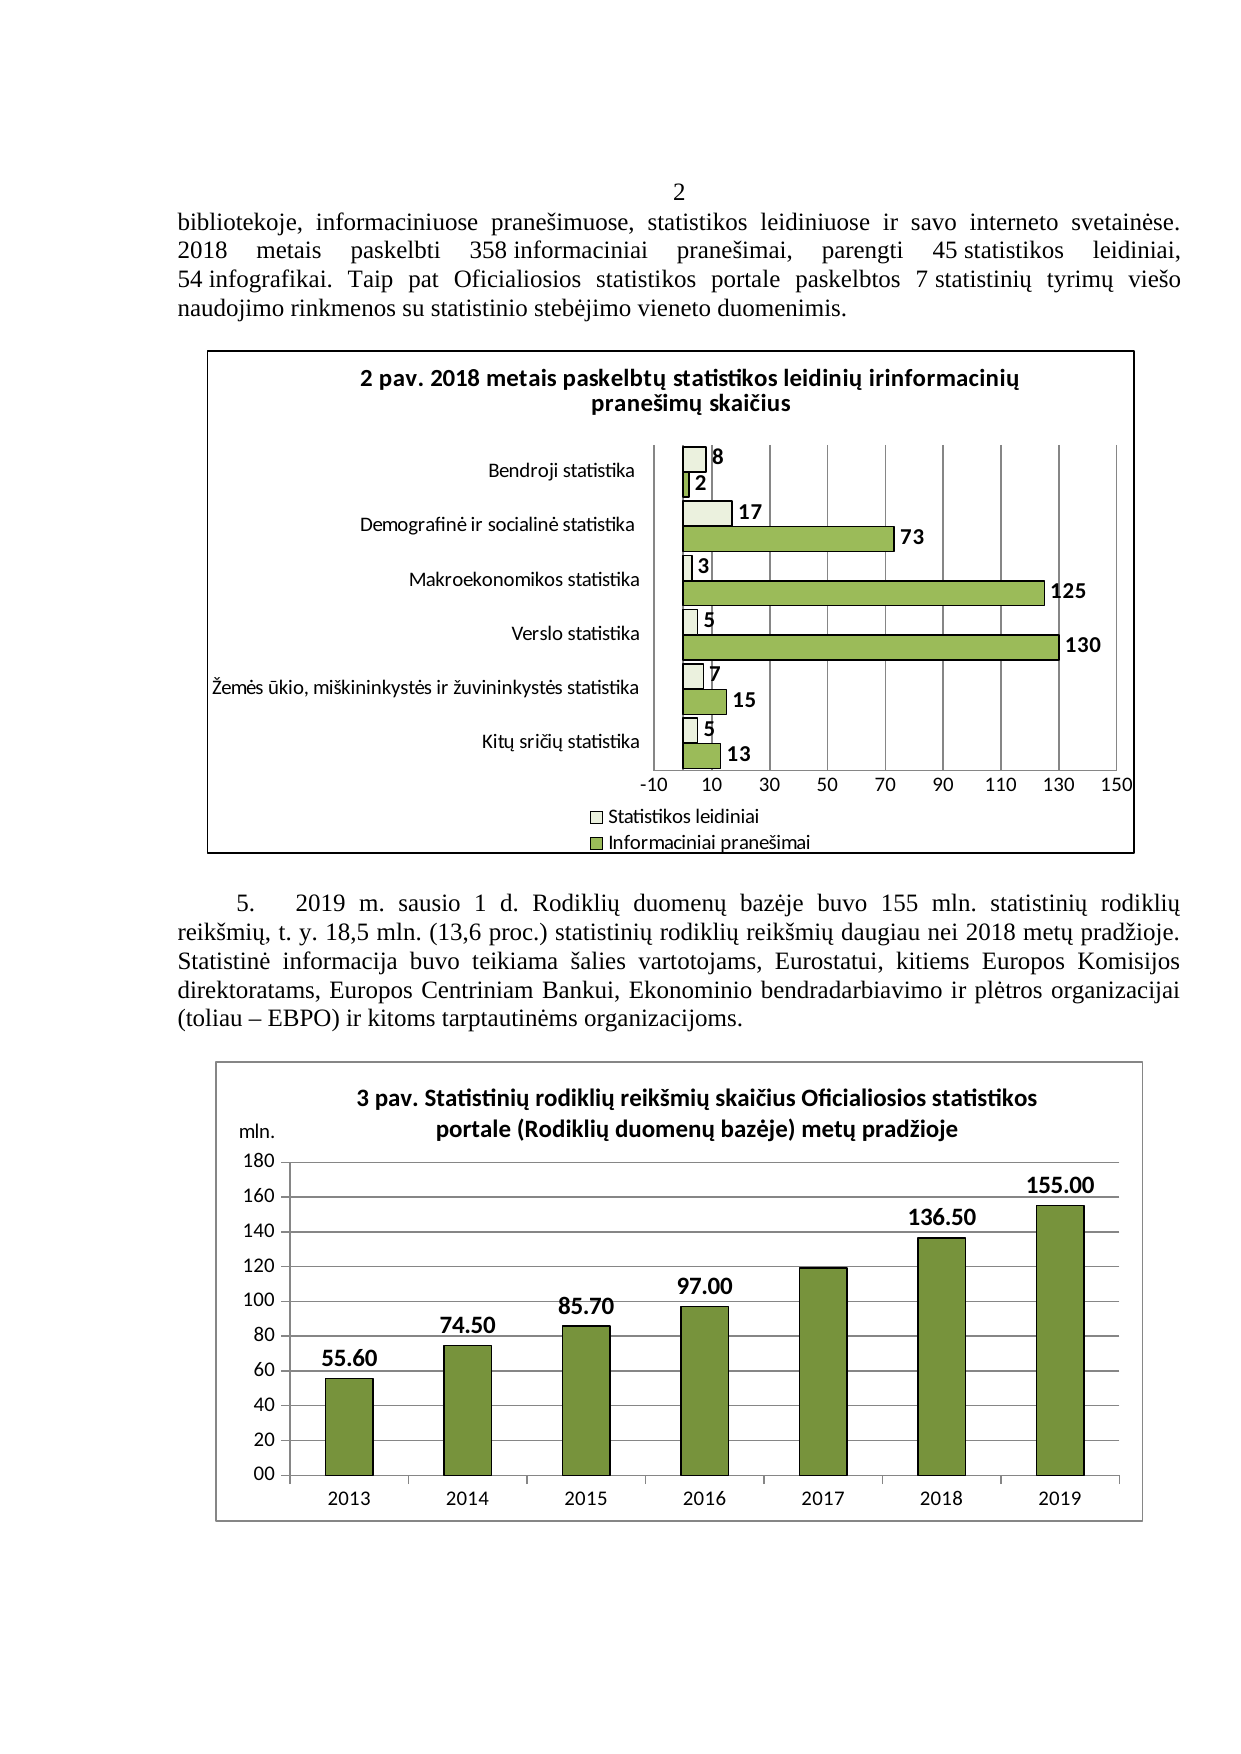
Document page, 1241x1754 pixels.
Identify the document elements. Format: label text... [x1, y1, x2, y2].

text 5. 2019 m. sausio 1 d. Rodiklių duomenų bazėje buvo 155 mln. statistinių rodiklių reikšmių, t. y. 18,5 mln. (13,6 proc.) statistinių rodiklių reikšmių daugiau nei 2018 metų pradžioje. Statistinė informacija buvo teikiama šalies vartotojams, Eurostatui, kitiems Europos Komisijos direktoratams, Europos Centriniam Bankui, Ekonominio bendradarbiavimo ir plėtros organizacijai (toliau – EBPO) ir kitoms tarptautinėms organizacijoms. [177, 888, 1181, 1032]
text 3 pav. Statistinių rodiklių reikšmių skaičius Oficialiosios statistikos portale (Rodiklių duomenų bazėje) metų pradžioje [338, 1082, 1056, 1143]
text bibliotekoje, informaciniuose pranešimuose, statistikos leidiniuose ir savo interneto svetainėse. 2018 metais paskelbti 358 informaciniai pranešimai, parengti 45 statistikos leidiniai, 54 infografikai. Taip pat Oficialiosios statistikos portale paskelbtos 7 statistinių tyrimų viešo naudojimo rinkmenos su statistinio stebėjimo vieneto duomenimis. [177, 207, 1181, 322]
